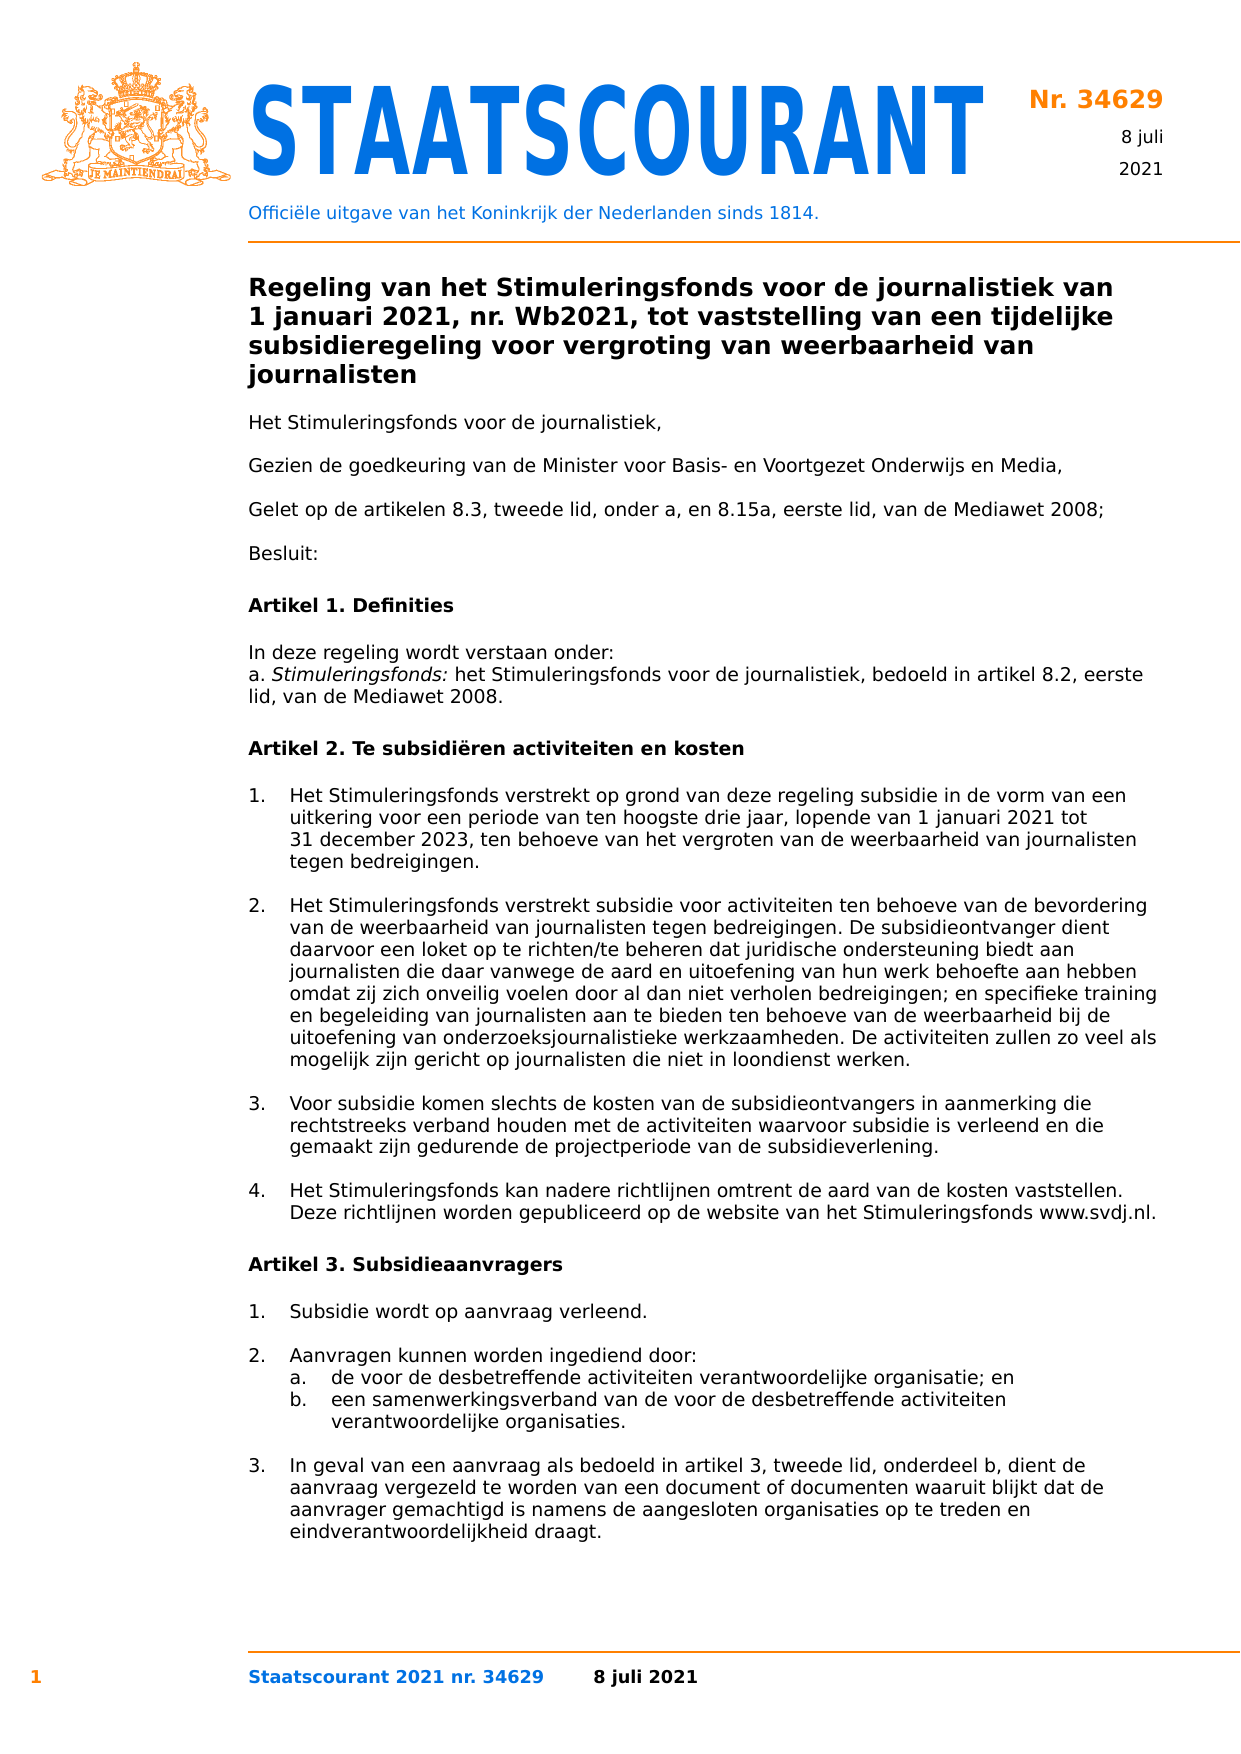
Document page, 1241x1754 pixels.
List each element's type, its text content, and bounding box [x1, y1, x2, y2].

table_header [25, 62, 248, 241]
text a. de voor de desbetreffende activiteiten verantwoordelijke organisatie; en [289, 1367, 1163, 1389]
table_cell Officiële uitgave van het Koninkrijk der Nederlanden sinds 1814. [248, 203, 1240, 241]
text Besluit: [248, 543, 1163, 565]
subtitle Artikel 2. Te subsidiëren activiteiten en kosten [248, 738, 1163, 760]
text 3. In geval van een aanvraag als bedoeld in artikel 3, tweede lid, onderdeel b, dient de aanvraag vergezeld te worden van een document of documenten waaruit blijkt dat de aanvrager gemachtigd is namens de aangesloten organisaties op te treden en eindverantwoordelijkheid draagt. [248, 1455, 1163, 1543]
subtitle Artikel 1. Definities [248, 595, 1163, 617]
table_header STAATSCOURANT [248, 62, 998, 203]
subtitle Artikel 3. Subsidieaanvragers [248, 1254, 1163, 1276]
table_cell 8 juli [998, 121, 1240, 153]
text Gelet op de artikelen 8.3, tweede lid, onder a, en 8.15a, eerste lid, van de Mediawet 2008; [248, 499, 1163, 521]
text Gezien de goedkeuring van de Minister voor Basis- en Voortgezet Onderwijs en Media, [248, 455, 1163, 477]
subtitle Regeling van het Stimuleringsfonds voor de journalistiek van 1 januari 2021, nr. Wb2021, tot vaststelling van een tijdelijke subsidieregeling voor vergroting van weerbaarheid van journalisten [248, 273, 1163, 390]
text 1. Het Stimuleringsfonds verstrekt op grond van deze regeling subsidie in de vorm van een uitkering voor een periode van ten hoogste drie jaar, lopende van 1 januari 2021 tot 31 december 2023, ten behoeve van het vergroten van de weerbaarheid van journalisten tegen bedreigingen. [248, 785, 1163, 873]
text 4. Het Stimuleringsfonds kan nadere richtlijnen omtrent de aard van de kosten vaststellen. Deze richtlijnen worden gepubliceerd op de website van het Stimuleringsfonds www.svdj.nl. [248, 1180, 1163, 1224]
text a. Stimuleringsfonds: het Stimuleringsfonds voor de journalistiek, bedoeld in artikel 8.2, eerste lid, van de Mediawet 2008. [248, 664, 1163, 708]
table_cell 2021 [998, 153, 1240, 203]
table_header Nr. 34629 [998, 62, 1240, 121]
text 3. Voor subsidie komen slechts de kosten van de subsidieontvangers in aanmerking die rechtstreeks verband houden met de activiteiten waarvoor subsidie is verleend en die gemaakt zijn gedurende de projectperiode van de subsidieverlening. [248, 1092, 1163, 1158]
text 2. Het Stimuleringsfonds verstrekt subsidie voor activiteiten ten behoeve van de bevordering van de weerbaarheid van journalisten tegen bedreigingen. De subsidieontvanger dient daarvoor een loket op te richten/te beheren dat juridische ondersteuning biedt aan journalisten die daar vanwege de aard en uitoefening van hun werk behoefte aan hebben omdat zij zich onveilig voelen door al dan niet verholen bedreigingen; en specifieke training en begeleiding van journalisten aan te bieden ten behoeve van de weerbaarheid bij de uitoefening van onderzoeksjournalistieke werkzaamheden. De activiteiten zullen zo veel als mogelijk zijn gericht op journalisten die niet in loondienst werken. [248, 895, 1163, 1071]
text In deze regeling wordt verstaan onder: [248, 642, 1163, 664]
picture [41, 62, 231, 186]
text b. een samenwerkingsverband van de voor de desbetreffende activiteiten verantwoordelijke organisaties. [289, 1389, 1163, 1433]
text 1. Subsidie wordt op aanvraag verleend. [248, 1301, 1163, 1323]
text Het Stimuleringsfonds voor de journalistiek, [248, 412, 1163, 433]
text 2. Aanvragen kunnen worden ingediend door: [248, 1345, 1163, 1367]
